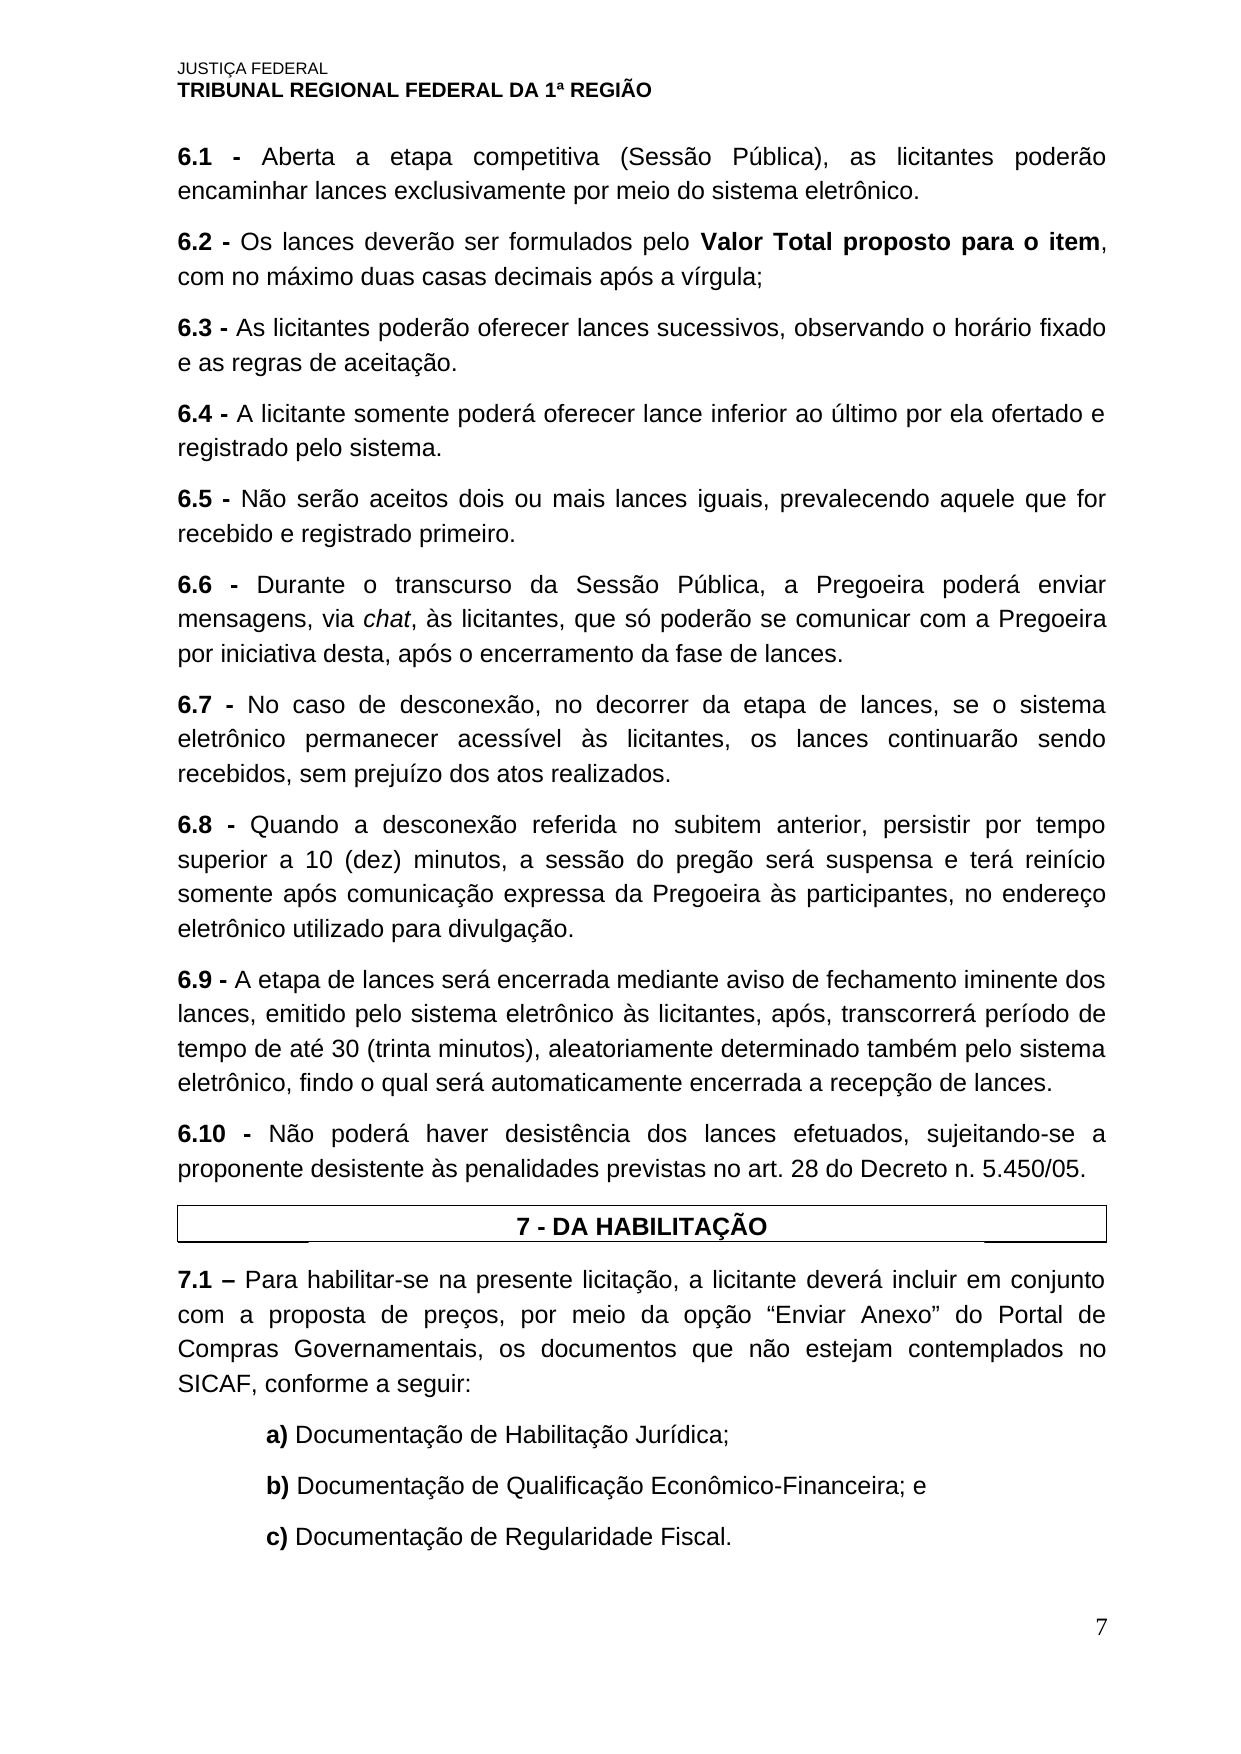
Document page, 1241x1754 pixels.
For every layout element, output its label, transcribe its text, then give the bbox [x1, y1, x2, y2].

text 7 - DA HABILITAÇÃO [178, 1206, 308, 1241]
text 6.10 - Não poderá haver desistência dos lances efetuados, sujeitando-se a proponente desistente às penalidades previstas no art. 28 do Decreto n. 5.450/05. [985, 1119, 1107, 1182]
text 6.9 - A etapa de lances será encerrada mediante aviso de fechamento iminente dos lances, emitido pelo sistema eletrônico às licitantes, após, transcorrerá período de tempo de até 30 (trinta minutos), aleatoriamente determinado também pelo sistema eletrônico, findo o qual será automaticamente encerrada a recepção de lances. [177, 965, 308, 1097]
text a) Documentação de Habilitação Jurídica; [177, 1420, 1107, 1449]
text 6.4 - A licitante somente poderá oferecer lance inferior ao último por ela ofertado e registrado pelo sistema. [177, 399, 1107, 462]
text 6.1 - Aberta a etapa competitiva (Sessão Pública), as licitantes poderão encaminhar lances exclusivamente por meio do sistema eletrônico. [177, 142, 1107, 205]
text 6.7 - No caso de desconexão, no decorrer da etapa de lances, se o sistema eletrônico permanecer acessível às licitantes, os lances continuarão sendo recebidos, sem prejuízo dos atos realizados. [985, 690, 1107, 788]
text 6.5 - Não serão aceitos dois ou mais lances iguais, prevalecendo aquele que for recebido e registrado primeiro. [177, 484, 1107, 547]
text b) Documentação de Qualificação Econômico-Financeira; e [177, 1471, 1107, 1500]
text 6.8 - Quando a desconexão referida no subitem anterior, persistir por tempo superior a 10 (dez) minutos, a sessão do pregão será suspensa e terá reinício somente após comunicação expressa da Pregoeira às participantes, no endereço eletrônico utilizado para divulgação. [985, 810, 1107, 942]
text 6.3 - As licitantes poderão oferecer lances sucessivos, observando o horário fixado e as regras de aceitação. [177, 313, 1107, 376]
text 6.8 - Quando a desconexão referida no subitem anterior, persistir por tempo superior a 10 (dez) minutos, a sessão do pregão será suspensa e terá reinício somente após comunicação expressa da Pregoeira às participantes, no endereço eletrônico utilizado para divulgação. [177, 810, 308, 942]
text 6.6 - Durante o transcurso da Sessão Pública, a Pregoeira poderá enviar mensagens, via chat, às licitantes, que só poderão se comunicar com a Pregoeira por iniciativa desta, após o encerramento da fase de lances. [985, 570, 1107, 668]
text 7.1 – Para habilitar-se na presente licitação, a licitante deverá incluir em conjunto com a proposta de preços, por meio da opção “Enviar Anexo” do Portal de Compras Governamentais, os documentos que não estejam contemplados no SICAF, conforme a seguir: [177, 1265, 1107, 1398]
text 7 - DA HABILITAÇÃO [985, 1206, 1106, 1241]
text 6.10 - Não poderá haver desistência dos lances efetuados, sujeitando-se a proponente desistente às penalidades previstas no art. 28 do Decreto n. 5.450/05. [177, 1119, 308, 1182]
text 6.6 - Durante o transcurso da Sessão Pública, a Pregoeira poderá enviar mensagens, via chat, às licitantes, que só poderão se comunicar com a Pregoeira por iniciativa desta, após o encerramento da fase de lances. [177, 570, 308, 668]
text c) Documentação de Regularidade Fiscal. [177, 1522, 1107, 1551]
text 6.7 - No caso de desconexão, no decorrer da etapa de lances, se o sistema eletrônico permanecer acessível às licitantes, os lances continuarão sendo recebidos, sem prejuízo dos atos realizados. [177, 690, 308, 788]
text 6.9 - A etapa de lances será encerrada mediante aviso de fechamento iminente dos lances, emitido pelo sistema eletrônico às licitantes, após, transcorrerá período de tempo de até 30 (trinta minutos), aleatoriamente determinado também pelo sistema eletrônico, findo o qual será automaticamente encerrada a recepção de lances. [985, 965, 1107, 1097]
text 6.2 - Os lances deverão ser formulados pelo Valor Total proposto para o item, com no máximo duas casas decimais após a vírgula; [177, 227, 1107, 291]
